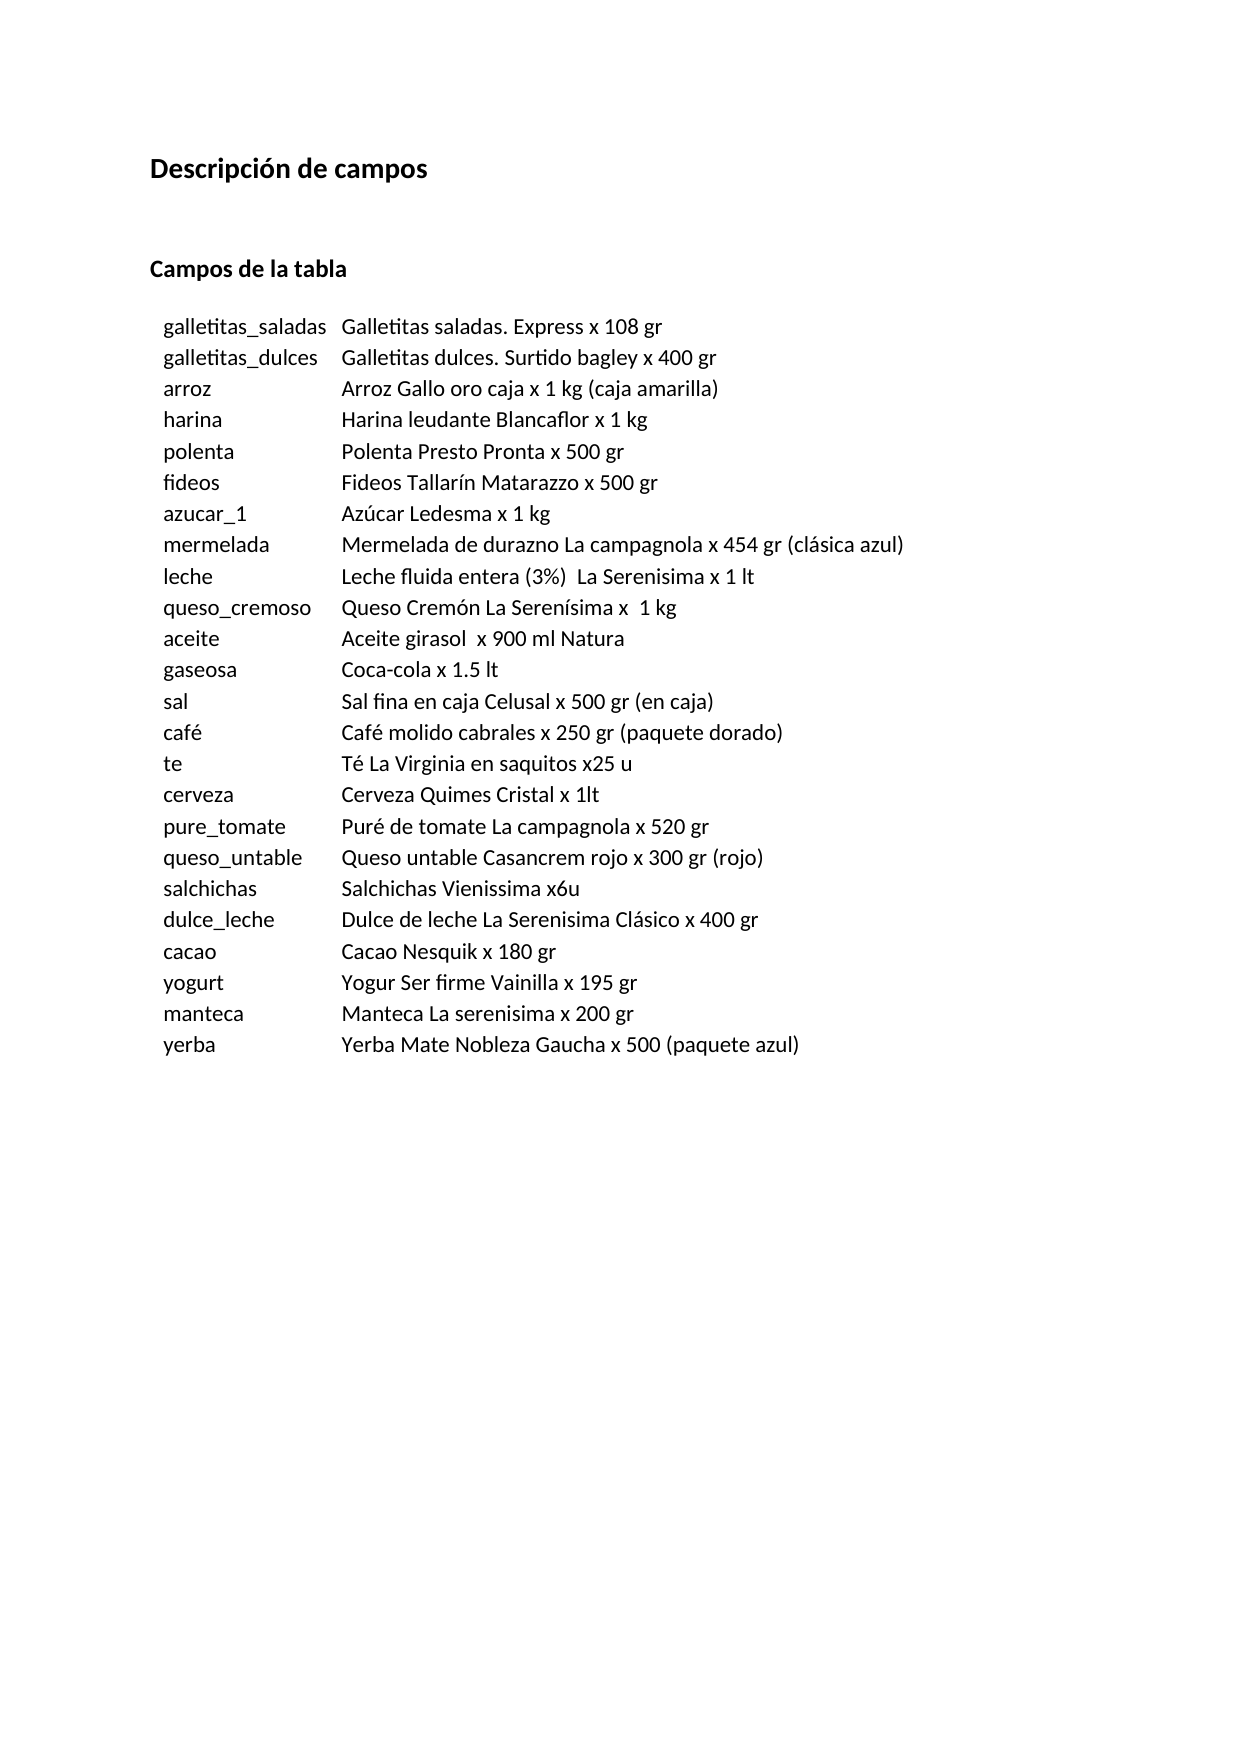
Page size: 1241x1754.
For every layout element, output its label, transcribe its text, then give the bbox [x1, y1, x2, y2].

table_cell sal [156, 684, 334, 715]
table_cell Café molido cabrales x 250 gr (paquete dorado) [334, 715, 969, 746]
table_cell arroz [156, 371, 334, 402]
table_cell yogurt [156, 965, 334, 996]
table_cell mermelada [156, 527, 334, 558]
table_cell Sal fina en caja Celusal x 500 gr (en caja) [334, 684, 969, 715]
table_cell te [156, 746, 334, 777]
table_cell galletitas_dulces [156, 340, 334, 371]
table_cell café [156, 715, 334, 746]
table_cell Fideos Tallarín Matarazzo x 500 gr [334, 465, 969, 496]
table_cell dulce_leche [156, 902, 334, 933]
table_cell Galletitas dulces. Surtido bagley x 400 gr [334, 340, 969, 371]
table_cell Queso untable Casancrem rojo x 300 gr (rojo) [334, 840, 969, 871]
table_cell harina [156, 402, 334, 433]
table_cell Leche fluida entera (3%) La Serenisima x 1 lt [334, 559, 969, 590]
table_cell Manteca La serenisima x 200 gr [334, 996, 969, 1027]
table_cell leche [156, 559, 334, 590]
table_cell yerba [156, 1027, 334, 1058]
table_cell Puré de tomate La campagnola x 520 gr [334, 809, 969, 840]
table_cell Salchichas Vienissima x6u [334, 871, 969, 902]
table_cell Coca-cola x 1.5 lt [334, 652, 969, 683]
table_cell Yogur Ser firme Vainilla x 195 gr [334, 965, 969, 996]
table_cell Queso Cremón La Serenísima x 1 kg [334, 590, 969, 621]
table_cell Aceite girasol x 900 ml Natura [334, 621, 969, 652]
table_cell queso_untable [156, 840, 334, 871]
table_cell pure_tomate [156, 809, 334, 840]
table_cell Mermelada de durazno La campagnola x 454 gr (clásica azul) [334, 527, 969, 558]
table_cell fideos [156, 465, 334, 496]
table_cell cacao [156, 934, 334, 965]
table_cell salchichas [156, 871, 334, 902]
table_cell Arroz Gallo oro caja x 1 kg (caja amarilla) [334, 371, 969, 402]
table_cell azucar_1 [156, 496, 334, 527]
table_cell Harina leudante Blancaflor x 1 kg [334, 402, 969, 433]
table_cell manteca [156, 996, 334, 1027]
table_cell gaseosa [156, 652, 334, 683]
table_cell queso_cremoso [156, 590, 334, 621]
table_header galletitas_saladas [156, 309, 334, 340]
table_cell aceite [156, 621, 334, 652]
table_cell Cacao Nesquik x 180 gr [334, 934, 969, 965]
text Campos de la tabla [150, 253, 1090, 283]
table_cell Yerba Mate Nobleza Gaucha x 500 (paquete azul) [334, 1027, 969, 1058]
table_cell Dulce de leche La Serenisima Clásico x 400 gr [334, 902, 969, 933]
table_cell Polenta Presto Pronta x 500 gr [334, 434, 969, 465]
table_cell polenta [156, 434, 334, 465]
table_cell cerveza [156, 777, 334, 808]
table_cell Té La Virginia en saquitos x25 u [334, 746, 969, 777]
table_cell Azúcar Ledesma x 1 kg [334, 496, 969, 527]
table_cell Cerveza Quimes Cristal x 1lt [334, 777, 969, 808]
text Descripción de campos [150, 150, 1090, 186]
table_header Galletitas saladas. Express x 108 gr [334, 309, 969, 340]
